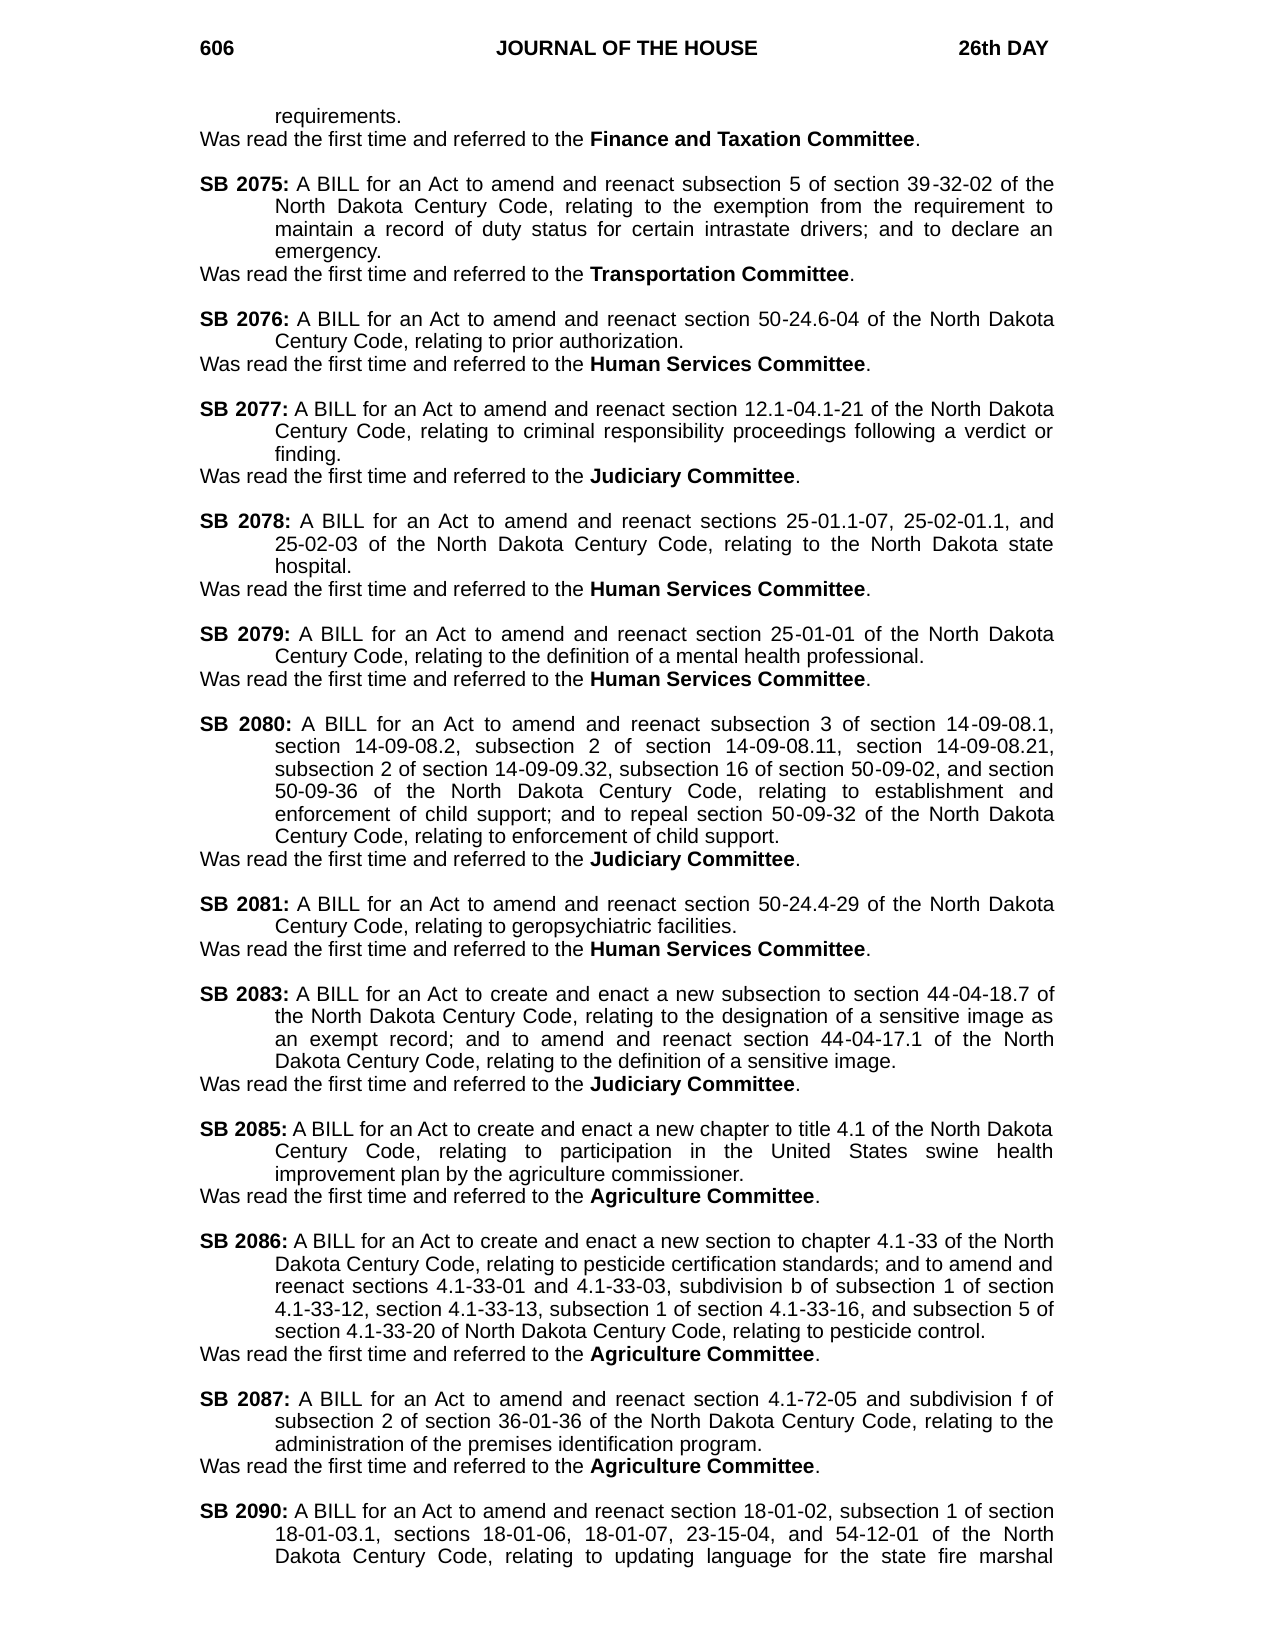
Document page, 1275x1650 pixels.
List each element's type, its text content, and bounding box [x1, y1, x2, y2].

title SB 2080: A BILL for an Act to amend and reenact subsection 3 of section 14‑09‑08.1, section 14‑09‑08.2, subsection 2 of section 14‑09‑08.11, section 14‑09‑08.21, subsection 2 of section 14‑09‑09.32, subsection 16 of section 50‑09‑02, and section 50‑09‑36 of the North Dakota Century Code, relating to establishment and enforcement of child support; and to repeal section 50‑09‑32 of the North Dakota Century Code, relating to enforcement of child support. [199, 713, 1054, 848]
text Was read the first time and referred to the Human Services Committee. [199, 668, 1054, 691]
text Was read the first time and referred to the Agriculture Committee. [199, 1456, 1054, 1478]
title SB 2077: A BILL for an Act to amend and reenact section 12.1‑04.1‑21 of the North Dakota Century Code, relating to criminal responsibility proceedings following a verdict or finding. [199, 398, 1054, 466]
title SB 2090: A BILL for an Act to amend and reenact section 18‑01‑02, subsection 1 of section 18‑01‑03.1, sections 18‑01‑06, 18‑01‑07, 23‑15‑04, and 54‑12‑01 of the North Dakota Century Code, relating to updating language for the state fire marshal [199, 1501, 1054, 1568]
title SB 2079: A BILL for an Act to amend and reenact section 25‑01‑01 of the North Dakota Century Code, relating to the definition of a mental health professional. [199, 623, 1054, 668]
title SB 2085: A BILL for an Act to create and enact a new chapter to title 4.1 of the North Dakota Century Code, relating to participation in the United States swine health improvement plan by the agriculture commissioner. [199, 1118, 1054, 1186]
title SB 2083: A BILL for an Act to create and enact a new subsection to section 44‑04‑18.7 of the North Dakota Century Code, relating to the designation of a sensitive image as an exempt record; and to amend and reenact section 44‑04‑17.1 of the North Dakota Century Code, relating to the definition of a sensitive image. [199, 983, 1054, 1073]
title SB 2078: A BILL for an Act to amend and reenact sections 25‑01.1‑07, 25‑02‑01.1, and 25‑02‑03 of the North Dakota Century Code, relating to the North Dakota state hospital. [199, 511, 1054, 578]
text Was read the first time and referred to the Finance and Taxation Committee. [199, 128, 1054, 151]
text Was read the first time and referred to the Transportation Committee. [199, 263, 1054, 286]
text Was read the first time and referred to the Judiciary Committee. [199, 848, 1054, 871]
subtitle Page 605 [9, 9, 109, 33]
title SB 2087: A BILL for an Act to amend and reenact section 4.1-72-05 and subdivision f of subsection 2 of section 36‑01‑36 of the North Dakota Century Code, relating to the administration of the premises identification program. [199, 1388, 1054, 1456]
text Was read the first time and referred to the Human Services Committee. [199, 353, 1054, 376]
text Was read the first time and referred to the Judiciary Committee. [199, 1073, 1054, 1096]
text Was read the first time and referred to the Agriculture Committee. [199, 1343, 1054, 1366]
text Was read the first time and referred to the Agriculture Committee. [199, 1186, 1054, 1208]
title requirements. [199, 106, 1054, 128]
title SB 2075: A BILL for an Act to amend and reenact subsection 5 of section 39‑32‑02 of the North Dakota Century Code, relating to the exemption from the requirement to maintain a record of duty status for certain intrastate drivers; and to declare an emergency. [199, 173, 1054, 263]
title SB 2081: A BILL for an Act to amend and reenact section 50‑24.4‑29 of the North Dakota Century Code, relating to geropsychiatric facilities. [199, 893, 1054, 938]
text Was read the first time and referred to the Human Services Committee. [199, 578, 1054, 601]
text Was read the first time and referred to the Judiciary Committee. [199, 466, 1054, 488]
title SB 2076: A BILL for an Act to amend and reenact section 50‑24.6‑04 of the North Dakota Century Code, relating to prior authorization. [199, 308, 1054, 353]
text Was read the first time and referred to the Human Services Committee. [199, 938, 1054, 961]
title SB 2086: A BILL for an Act to create and enact a new section to chapter 4.1‑33 of the North Dakota Century Code, relating to pesticide certification standards; and to amend and reenact sections 4.1‑33‑01 and 4.1‑33‑03, subdivision b of subsection 1 of section 4.1‑33‑12, section 4.1‑33‑13, subsection 1 of section 4.1‑33‑16, and subsection 5 of section 4.1‑33‑20 of North Dakota Century Code, relating to pesticide control. [199, 1231, 1054, 1343]
